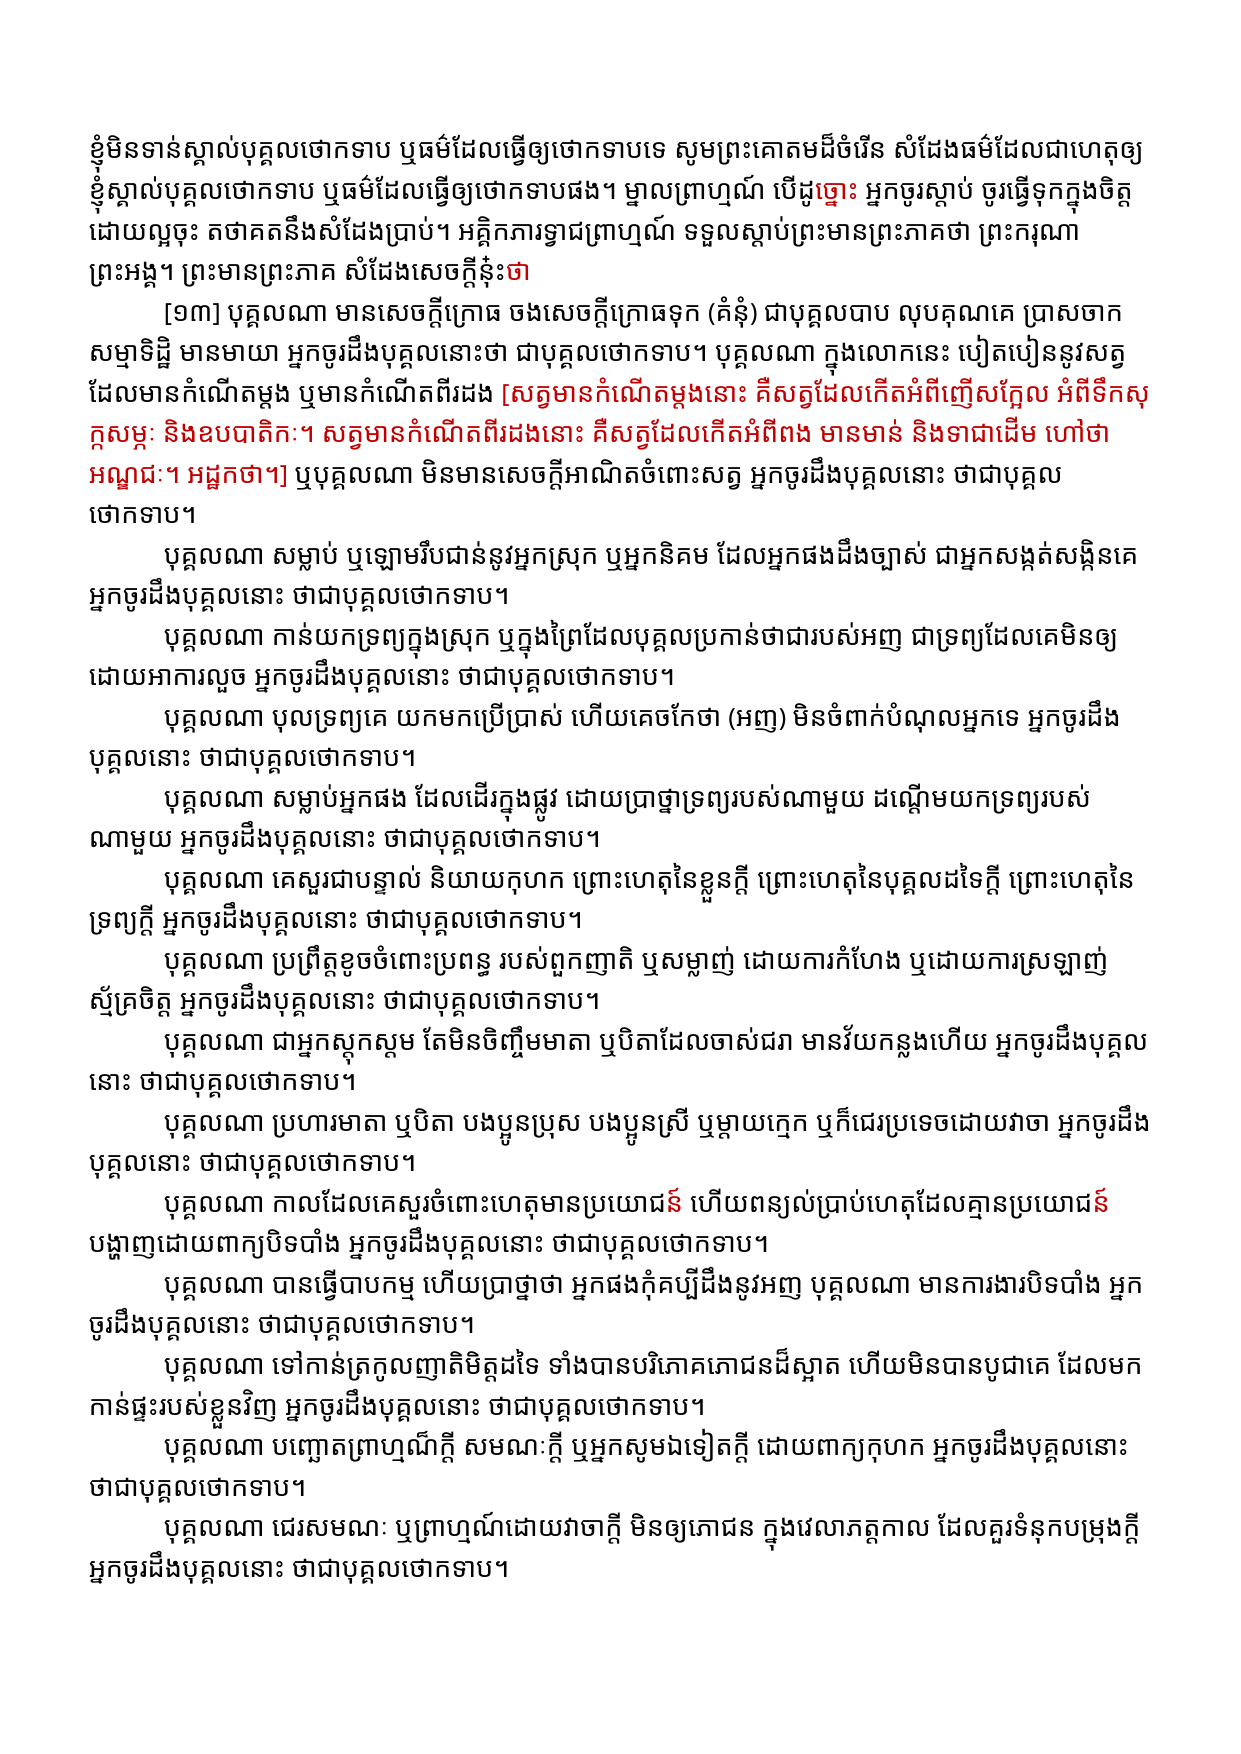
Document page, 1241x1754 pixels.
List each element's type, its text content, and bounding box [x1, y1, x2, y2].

text បុគ្គលណា ប្រហារមាតា ឬបិតា បងប្អូនប្រុស បងប្អូនស្រី ឬម្តាយក្មេក ឬក៏ជេរ​ប្រទេច​ដោយ​វាចា អ្នកចូរដឹង​បុគ្គលនោះ ថាជា​បុគ្គលថោកទាប។ [88, 1102, 1152, 1180]
text បុគ្គលណា គេសួរជាបន្ទាល់ និយាយកុហក ព្រោះហេតុ​នៃខ្លួនក្តី ព្រោះហេតុ​នៃបុគ្គល​ដទៃក្តី ព្រោះហេតុ​នៃទ្រព្យក្តី អ្នកចូរ​ដឹងបុគ្គល​នោះ ថាជា​បុគ្គល​ថោកទាប។ [88, 859, 1152, 937]
text បុគ្គលណា សម្លាប់ ឬឡោមរឹបជាន់​នូវអ្នកស្រុក ឬអ្នកនិគម ដែល​អ្នកផង​ដឹង​ច្បាស់ ជាអ្នក​សង្កត់សង្កិន​គេ អ្នកចូរដឹង​បុគ្គលនោះ ថាជា​បុគ្គល​ថោកទាប។ [88, 535, 1152, 612]
text កាលដែលអគ្គិកភារទ្វាជព្រាហ្មណ៍ និយាយយ៉ាងនេះហើយ ព្រះមានព្រះភាគ ត្រាស់​តបនឹងអគ្គិកភារទ្វាជព្រាហ្មណ៍ថា ម្នាលព្រាហ្មណ៍​ អ្នកស្គាល់​បុគ្គល​ថោកទាប​ ឬធម៌ដែល​ធ្វើឲ្យថោកទាប​ដែរឬ។ បពិត្រ​ព្រះគោតម​ដ៏ចំរើន ខ្ញុំមិនទាន់​ស្គាល់បុគ្គល​ថោកទាប ឬធម៌​ដែល​ធ្វើឲ្យ​ថោកទាបទេ សូម​ព្រះគោតម​ដ៏ចំរើន សំដែងធម៌​ដែលជា​ហេតុឲ្យខ្ញុំ​ស្គាល់បុគ្គល​ថោកទាប ឬធម៌ដែល​ធ្វើឲ្យថោក​ទាបផង។ ម្នាលព្រាហ្មណ៍ បើដូច្នោះ អ្នកចូរស្តាប់ ចូរធ្វើទុកក្នុងចិត្ត​ដោយល្អចុះ តថាគត​នឹងសំដែង​ប្រាប់។ អគិ្គកភារទ្វាជ​ព្រាហ្មណ៍ ទទួលស្តាប់​ព្រះមានព្រះភាគ​ថា ព្រះករុណា ​ព្រះអង្គ។ ព្រះមានព្រះភាគ សំដែងសេចក្តីនុ៎ះថា [88, 130, 1152, 288]
text បុគ្គលណា កាន់យកទ្រព្យក្នុងស្រុក ឬក្នុងព្រៃ​ដែលបុគ្គល​ប្រកាន់​ថាជា​របស់​អញ ជាទ្រព្យ​ដែលគេ​មិនឲ្យ ដោយ​អាការ​លួច អ្នកចូរ​ដឹងបុគ្គល​នោះ ថាជា​បុគ្គល​ថោកទាប។ [88, 616, 1152, 693]
text បុគ្គលណា បញ្ឆោតព្រាហ្មណ៏ក្តី សមណៈក្តី ឬអ្នកសូម​ឯទៀតក្តី ដោយពាក្យ​កុហក អ្នកចូរដឹង​បុគ្គលនោះ ថាជាបុគ្គលថោកទាប។ [88, 1427, 1152, 1504]
text បុគ្គលណា កាលដែលគេសួរចំពោះហេតុមានប្រយោជន៍ ​ហើយ​ពន្យល់​ប្រាប់​ហេតុ​​ដែលគ្មាន​ប្រយោជន៍ បង្ហាញ​ដោយពាក្យ​បិទបាំង អ្នកចូរ​ដឹងបុគ្គល​នោះ ថាជាបុគ្គល​ថោកទាប។ [88, 1183, 1152, 1261]
text បុគ្គលណា សម្លាប់អ្នកផង ដែលដើរក្នុងផ្លូវ ដោយប្រាថ្នា​ទ្រព្យរបស់​ណាមួយ ដណើ្តម​យកទ្រព្យ​របស់ណាមួយ អ្នកចូរ​ដឹងបុគ្គល​នោះ ថាជាបុគ្គល​ថោកទាប។ [88, 778, 1152, 856]
text បុគ្គលណា ជាអ្នកស្តុកស្តម តែមិនចិញ្ចឹម​មាតា ឬបិតា​ដែលចាស់​ជរា មាន​វ័យកន្លង​ហើយ អ្នកចូរ​ដឹងបុគ្គល​នោះ ថាជា​បុគ្គល​ថោកទាប។ [88, 1021, 1152, 1099]
text បុគ្គលណា ទៅកាន់ត្រកូលញាតិមិត្តដទៃ ទាំងបាន​បរិភោគ​ភោជនដ៏ស្អាត ហើយមិន​បានបូជាគេ ដែលមក​កាន់ផ្ទះ​របស់ខ្លួន​វិញ អ្នកចូរដឹង​បុគ្គលនោះ ថាជាបុគ្គល​ថោកទាប។ [88, 1346, 1152, 1423]
text បុគ្គលណា​ ប្រព្រឹត្តខូចចំពោះប្រពន្ធ របស់ពួក​ញាតិ​ ឬសម្លាញ់ ដោយការ​កំហែង ឬដោយ​ការស្រឡាញ់​ស្ម័គ្រចិត្ត អ្នកចូរ​ដឹងបុគ្គល​នោះ ថាជាបុគ្គល​ថោកទាប។ [88, 940, 1152, 1018]
text [១៣] បុគ្គលណា មានសេចក្តីក្រោធ ចងសេចក្តី​ក្រោធទុក (គំនុំ) ជាបុគ្គល​បាប លុបគុណ​គេ ប្រាសចាក​សម្មាទិដ្ឋិ មានមាយា អ្នកចូរដឹង​បុគ្គលនោះ​ថា ជាបុគ្គល​ថោកទាប។ បុគ្គលណា ក្នុងលោកនេះ បៀតបៀន​នូវសត្វ ដែលមាន​កំណើតម្តង ឬមាន​កំណើត​ពីរដង [សត្វមាន​កំណើត​ម្តងនោះ គឺសត្វដែល​កើត​អំពី​ញើសក្អែល អំពី​ទឹក​សុក្កសម្ភៈ និងឧបបាតិកៈ។ សត្វមាន​កំណើត​ពីរដងនោះ គឺសត្វ​ដែលកើត​អំពី​ពង មានមាន់ និងទាជាដើម ហៅថា អណ្ឌជៈ។ អដ្ឋកថា។] ឬបុគ្គល​ណា មិនមាន​សេចក្តីអាណិត​ចំពោះសត្វ អ្នកចូរ​ដឹងបុគ្គល​នោះ ថាជាបុគ្គល​ថោកទាប។ [88, 292, 1152, 531]
text បុគ្គលណា បានធ្វើបាបកម្ម ហើយប្រាថ្នាថា អ្នកផង​កុំគប្បី​ដឹងនូវអញ បុគ្គលណា មាន​ការងារ​បិទបាំង អ្នកចូរដឹង​បុគ្គលនោះ ថាជាបុគ្គល​ថោកទាប។ [88, 1264, 1152, 1342]
text បុគ្គលណា បុលទ្រព្យគេ យកមកប្រើប្រាស់ ហើយ​គេចកែ​ថា (អញ) មិនចំពាក់​បំណុល​អ្នកទេ អ្នកចូរ​ដឹងបុគ្គល​នោះ ថាជា​​បុគ្គលថោកទាប។ [88, 697, 1152, 774]
text បុគ្គលណា ជេរសមណៈ ឬព្រាហ្មណ៍​ដោយវាចាក្តី មិនឲ្យ​ភោជន ក្នុងវេលា​ភត្តកាល ​ដែលគួរទំនុក​បម្រុងក្តី អ្នកចូរ​ដឹងបុគ្គលនោះ ថាជា​បុគ្គលថោកទាប។ [88, 1508, 1152, 1585]
